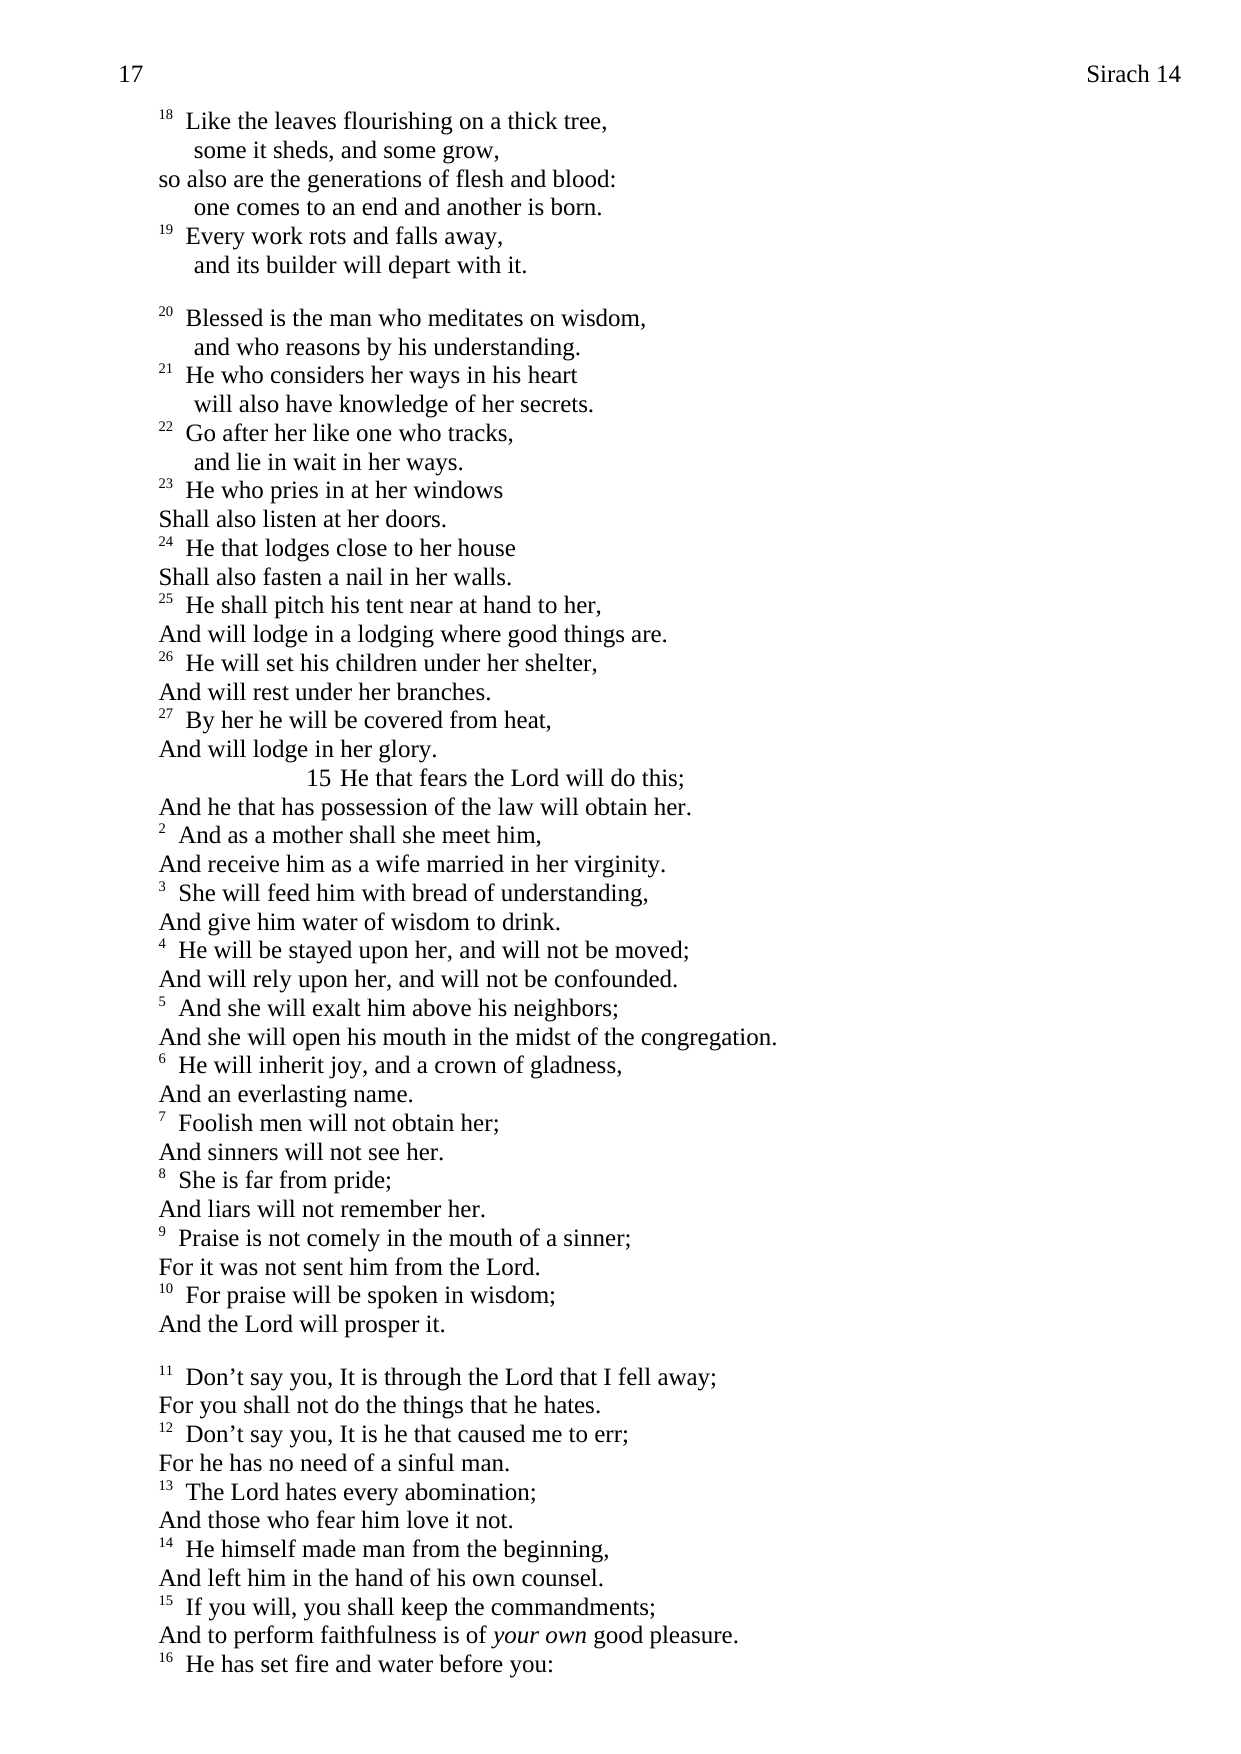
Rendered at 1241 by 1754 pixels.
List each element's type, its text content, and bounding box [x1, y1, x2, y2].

text 6 He will inherit joy, and a crown of gladness, [158, 1050, 1181, 1079]
text 7 Foolish men will not obtain her; [158, 1108, 1181, 1137]
text For it was not sent him from the Lord. [158, 1252, 1181, 1280]
text will also have knowledge of her secrets. [194, 389, 1181, 418]
text 13 The Lord hates every abomination; [158, 1477, 1181, 1506]
text 23 He who pries in at her windows [158, 475, 1181, 504]
text For you shall not do the things that he hates. [158, 1391, 1181, 1419]
text Shall also listen at her doors. [158, 504, 1181, 533]
text 25 He shall pitch his tent near at hand to her, [158, 590, 1181, 619]
text And the Lord will prosper it. [158, 1309, 1181, 1338]
text And left him in the hand of his own counsel. [158, 1563, 1181, 1592]
text 5 And she will exalt him above his neighbors; [158, 993, 1181, 1022]
text And will rely upon her, and will not be confounded. [158, 964, 1181, 993]
text And will lodge in her glory. [158, 734, 1181, 763]
text And will rest under her branches. [158, 677, 1181, 705]
text 12 Don’t say you, It is he that caused me to err; [158, 1419, 1181, 1448]
text 26 He will set his children under her shelter, [158, 648, 1181, 677]
text and its builder will depart with it. [194, 250, 1181, 279]
text 27 By her he will be covered from heat, [158, 705, 1181, 734]
text Shall also fasten a nail in her walls. [158, 562, 1181, 590]
text and lie in wait in her ways. [194, 447, 1181, 475]
text 9 Praise is not comely in the mouth of a sinner; [158, 1223, 1181, 1252]
text And receive him as a wife married in her virginity. [158, 849, 1181, 878]
text 24 He that lodges close to her house [158, 533, 1181, 562]
text and who reasons by his understanding. [194, 332, 1181, 360]
text And he that has possession of the law will obtain her. [158, 792, 1181, 820]
text And give him water of wisdom to drink. [158, 907, 1181, 935]
text so also are the generations of flesh and blood: [158, 164, 1181, 192]
text 8 She is far from pride; [158, 1165, 1181, 1194]
text 14 He himself made man from the beginning, [158, 1534, 1181, 1563]
text one comes to an end and another is born. [194, 192, 1181, 221]
text 22 Go after her like one who tracks, [158, 418, 1181, 447]
text And will lodge in a lodging where good things are. [158, 619, 1181, 648]
text For he has no need of a sinful man. [158, 1448, 1181, 1477]
text 2 And as a mother shall she meet him, [158, 820, 1181, 849]
text 4 He will be stayed upon her, and will not be moved; [158, 935, 1181, 964]
text 10 For praise will be spoken in wisdom; [158, 1280, 1181, 1309]
text And liars will not remember her. [158, 1194, 1181, 1223]
text 3 She will feed him with bread of understanding, [158, 878, 1181, 907]
text 15 If you will, you shall keep the commandments; [158, 1592, 1181, 1621]
text And she will open his mouth in the midst of the congregation. [158, 1022, 1181, 1050]
text 16 He has set fire and water before you: [158, 1649, 1181, 1678]
text 15He that fears the Lord will do this; [306, 763, 1181, 792]
text 19 Every work rots and falls away, [158, 221, 1181, 250]
text 21 He who considers her ways in his heart [158, 360, 1181, 389]
text And an everlasting name. [158, 1079, 1181, 1108]
text 11 Don’t say you, It is through the Lord that I fell away; [158, 1362, 1181, 1391]
text 18 Like the leaves flourishing on a thick tree, [158, 106, 1181, 135]
text some it sheds, and some grow, [194, 135, 1181, 164]
text And those who fear him love it not. [158, 1506, 1181, 1534]
text And to perform faithfulness is of your own good pleasure. [158, 1621, 1181, 1649]
text 20 Blessed is the man who meditates on wisdom, [158, 303, 1181, 332]
text And sinners will not see her. [158, 1137, 1181, 1165]
